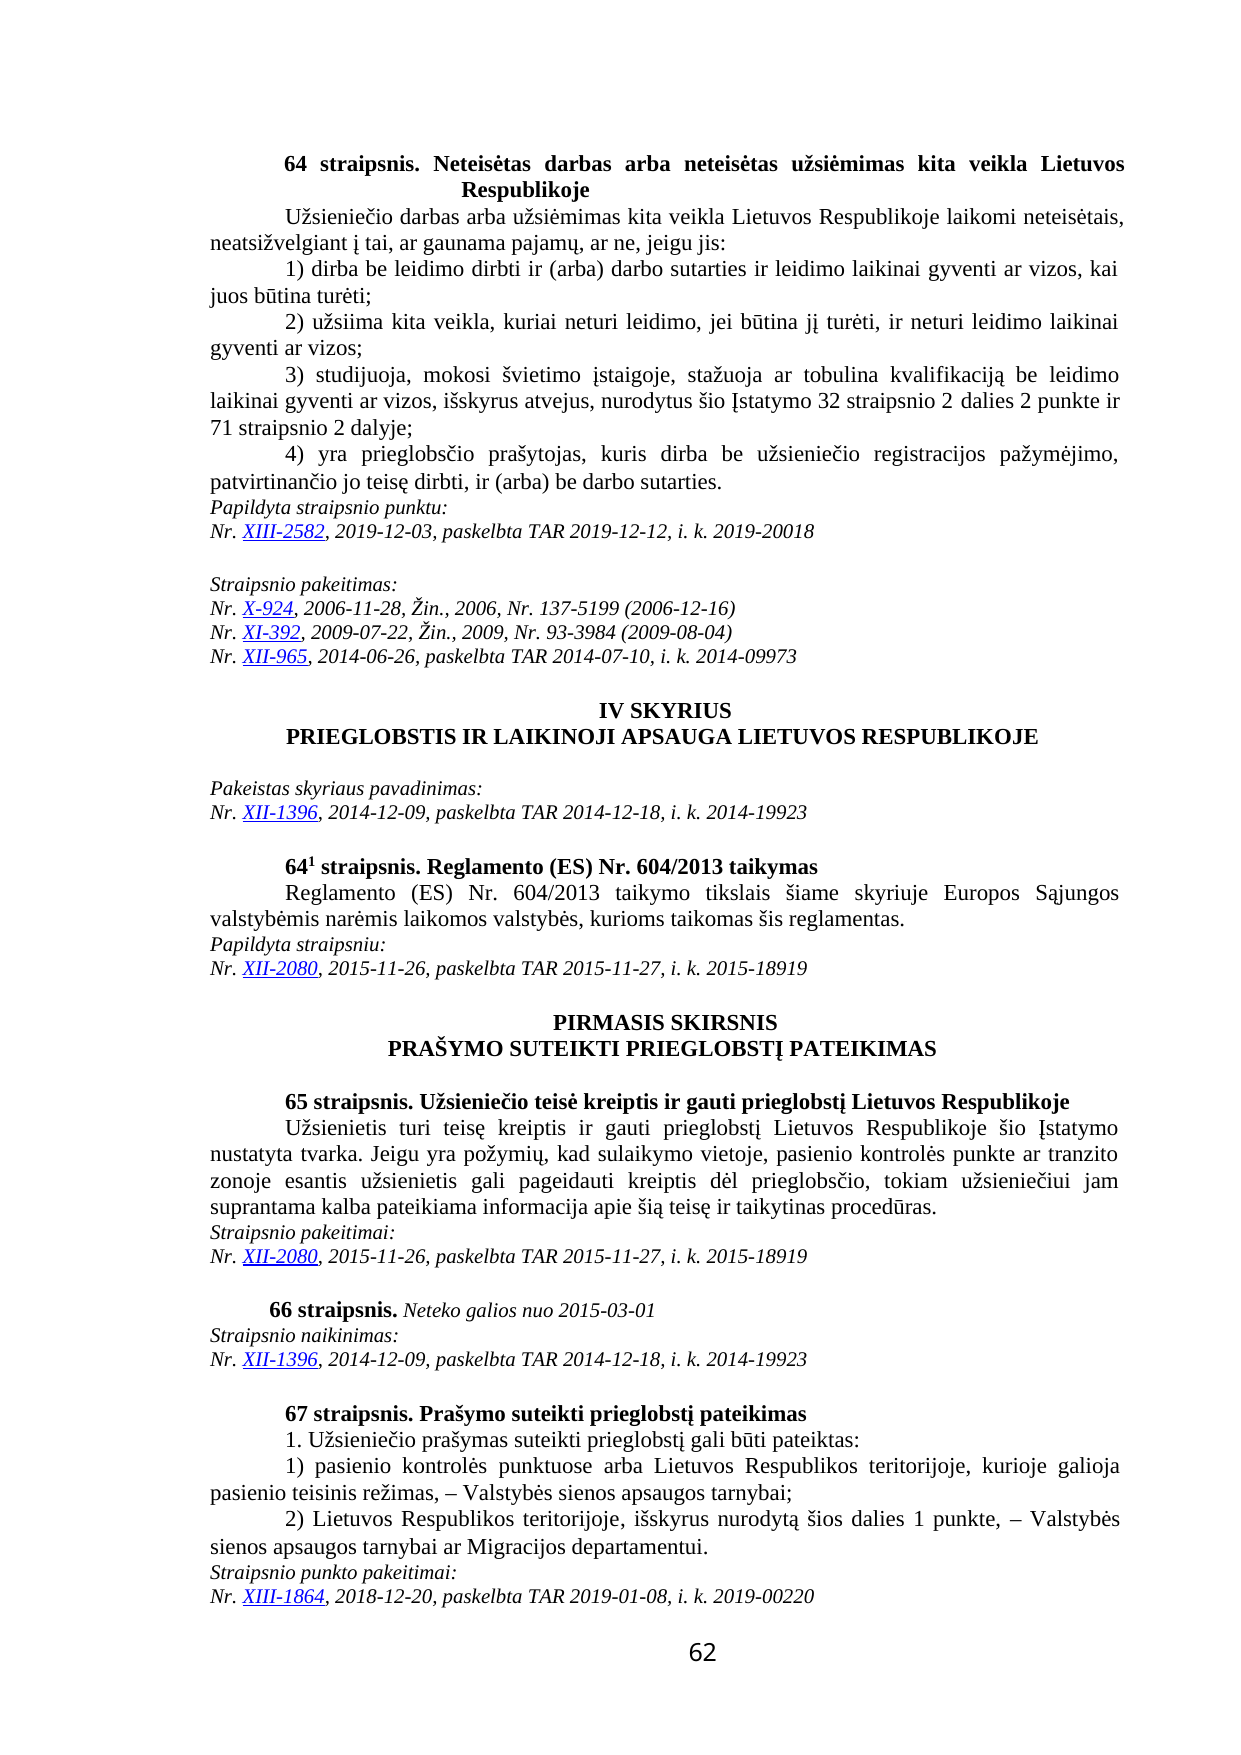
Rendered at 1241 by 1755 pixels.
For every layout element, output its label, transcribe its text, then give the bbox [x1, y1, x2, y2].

text 1) pasienio kontrolės punktuose arba Lietuvos Respublikos teritorijoje, kurioje galioja pasienio teisinis režimas, – Valstybės sienos apsaugos tarnybai; [210, 1452, 1120, 1505]
text Užsienietis turi teisę kreiptis ir gauti prieglobstį Lietuvos Respublikoje šio Įstatymo nustatyta tvarka. Jeigu yra požymių, kad sulaikymo vietoje, pasienio kontrolės punkte ar tranzito zonoje esantis užsienietis gali pageidauti kreiptis dėl prieglobsčio, tokiam užsieniečiui jam suprantama kalba pateikiama informacija apie šią teisę ir taikytinas procedūras. [210, 1114, 1120, 1219]
text Pakeistas skyriaus pavadinimas: [210, 776, 1120, 800]
text PRAŠYMO SUTEIKTI PRIEGLOBSTĮ PATEIKIMAS [210, 1035, 1120, 1061]
text Papildyta straipsniu: [210, 932, 1120, 956]
text Nr. XII-965, 2014-06-26, paskelbta TAR 2014-07-10, i. k. 2014-09973 [210, 644, 1120, 668]
text 1. Užsieniečio prašymas suteikti prieglobstį gali būti pateiktas: [210, 1426, 1120, 1452]
text Užsieniečio darbas arba užsiėmimas kita veikla Lietuvos Respublikoje laikomi neteisėtais, neatsižvelgiant į tai, ar gaunama pajamų, ar ne, jeigu jis: [210, 203, 1126, 255]
text 641 straipsnis. Reglamento (ES) Nr. 604/2013 taikymas [210, 853, 1120, 879]
text Straipsnio pakeitimai: [210, 1219, 1120, 1244]
text PRIEGLOBSTIS IR LAIKINOJI APSAUGA LIETUVOS RESPUBLIKOJE [210, 723, 1120, 749]
text Nr. XII-2080, 2015-11-26, paskelbta TAR 2015-11-27, i. k. 2015-18919 [210, 956, 1120, 980]
text Straipsnio pakeitimas: [210, 572, 1120, 596]
text 1) dirba be leidimo dirbti ir (arba) darbo sutarties ir leidimo laikinai gyventi ar vizos, kai juos būtina turėti; [210, 255, 1120, 308]
text Straipsnio punkto pakeitimai: [210, 1560, 1120, 1584]
text Straipsnio naikinimas: [210, 1323, 1120, 1347]
text 4) yra prieglobsčio prašytojas, kuris dirba be užsieniečio registracijos pažymėjimo, patvirtinančio jo teisę dirbti, ir (arba) be darbo sutarties. [210, 440, 1120, 495]
text IV SKYRIUS [210, 697, 1120, 723]
text Nr. XI-392, 2009-07-22, Žin., 2009, Nr. 93-3984 (2009-08-04) [210, 620, 1120, 644]
text Nr. XII-2080, 2015-11-26, paskelbta TAR 2015-11-27, i. k. 2015-18919 [210, 1244, 1120, 1268]
text Nr. XIII-1864, 2018-12-20, paskelbta TAR 2019-01-08, i. k. 2019-00220 [210, 1584, 1120, 1608]
text PIRMASIS SKIRSNIS [210, 1009, 1120, 1035]
text Reglamento (ES) Nr. 604/2013 taikymo tikslais šiame skyriuje Europos Sąjungos valstybėmis narėmis laikomos valstybės, kurioms taikomas šis reglamentas. [210, 879, 1120, 932]
text Nr. XIII-2582, 2019-12-03, paskelbta TAR 2019-12-12, i. k. 2019-20018 [210, 519, 1120, 543]
text 3) studijuoja, mokosi švietimo įstaigoje, stažuoja ar tobulina kvalifikaciją be leidimo laikinai gyventi ar vizos, išskyrus atvejus, nurodytus šio Įstatymo 32 straipsnio 2 dalies 2 punkte ir 71 straipsnio 2 dalyje; [210, 361, 1120, 440]
text Nr. XII-1396, 2014-12-09, paskelbta TAR 2014-12-18, i. k. 2014-19923 [210, 800, 1120, 824]
text 66 straipsnis. Neteko galios nuo 2015-03-01 [210, 1296, 1120, 1323]
text 67 straipsnis. Prašymo suteikti prieglobstį pateikimas [210, 1400, 1120, 1426]
text 64 straipsnis. Neteisėtas darbas arba neteisėtas užsiėmimas kita veikla Lietuvos Respublikoje [284, 150, 1126, 203]
text 2) Lietuvos Respublikos teritorijoje, išskyrus nurodytą šios dalies 1 punkte, – Valstybės sienos apsaugos tarnybai ar Migracijos departamentui. [210, 1505, 1120, 1560]
text Nr. X-924, 2006-11-28, Žin., 2006, Nr. 137-5199 (2006-12-16) [210, 596, 1120, 620]
text Papildyta straipsnio punktu: [210, 495, 1120, 519]
text 2) užsiima kita veikla, kuriai neturi leidimo, jei būtina jį turėti, ir neturi leidimo laikinai gyventi ar vizos; [210, 308, 1120, 361]
text 65 straipsnis. Užsieniečio teisė kreiptis ir gauti prieglobstį Lietuvos Respublikoje [210, 1088, 1120, 1114]
text Nr. XII-1396, 2014-12-09, paskelbta TAR 2014-12-18, i. k. 2014-19923 [210, 1347, 1120, 1371]
